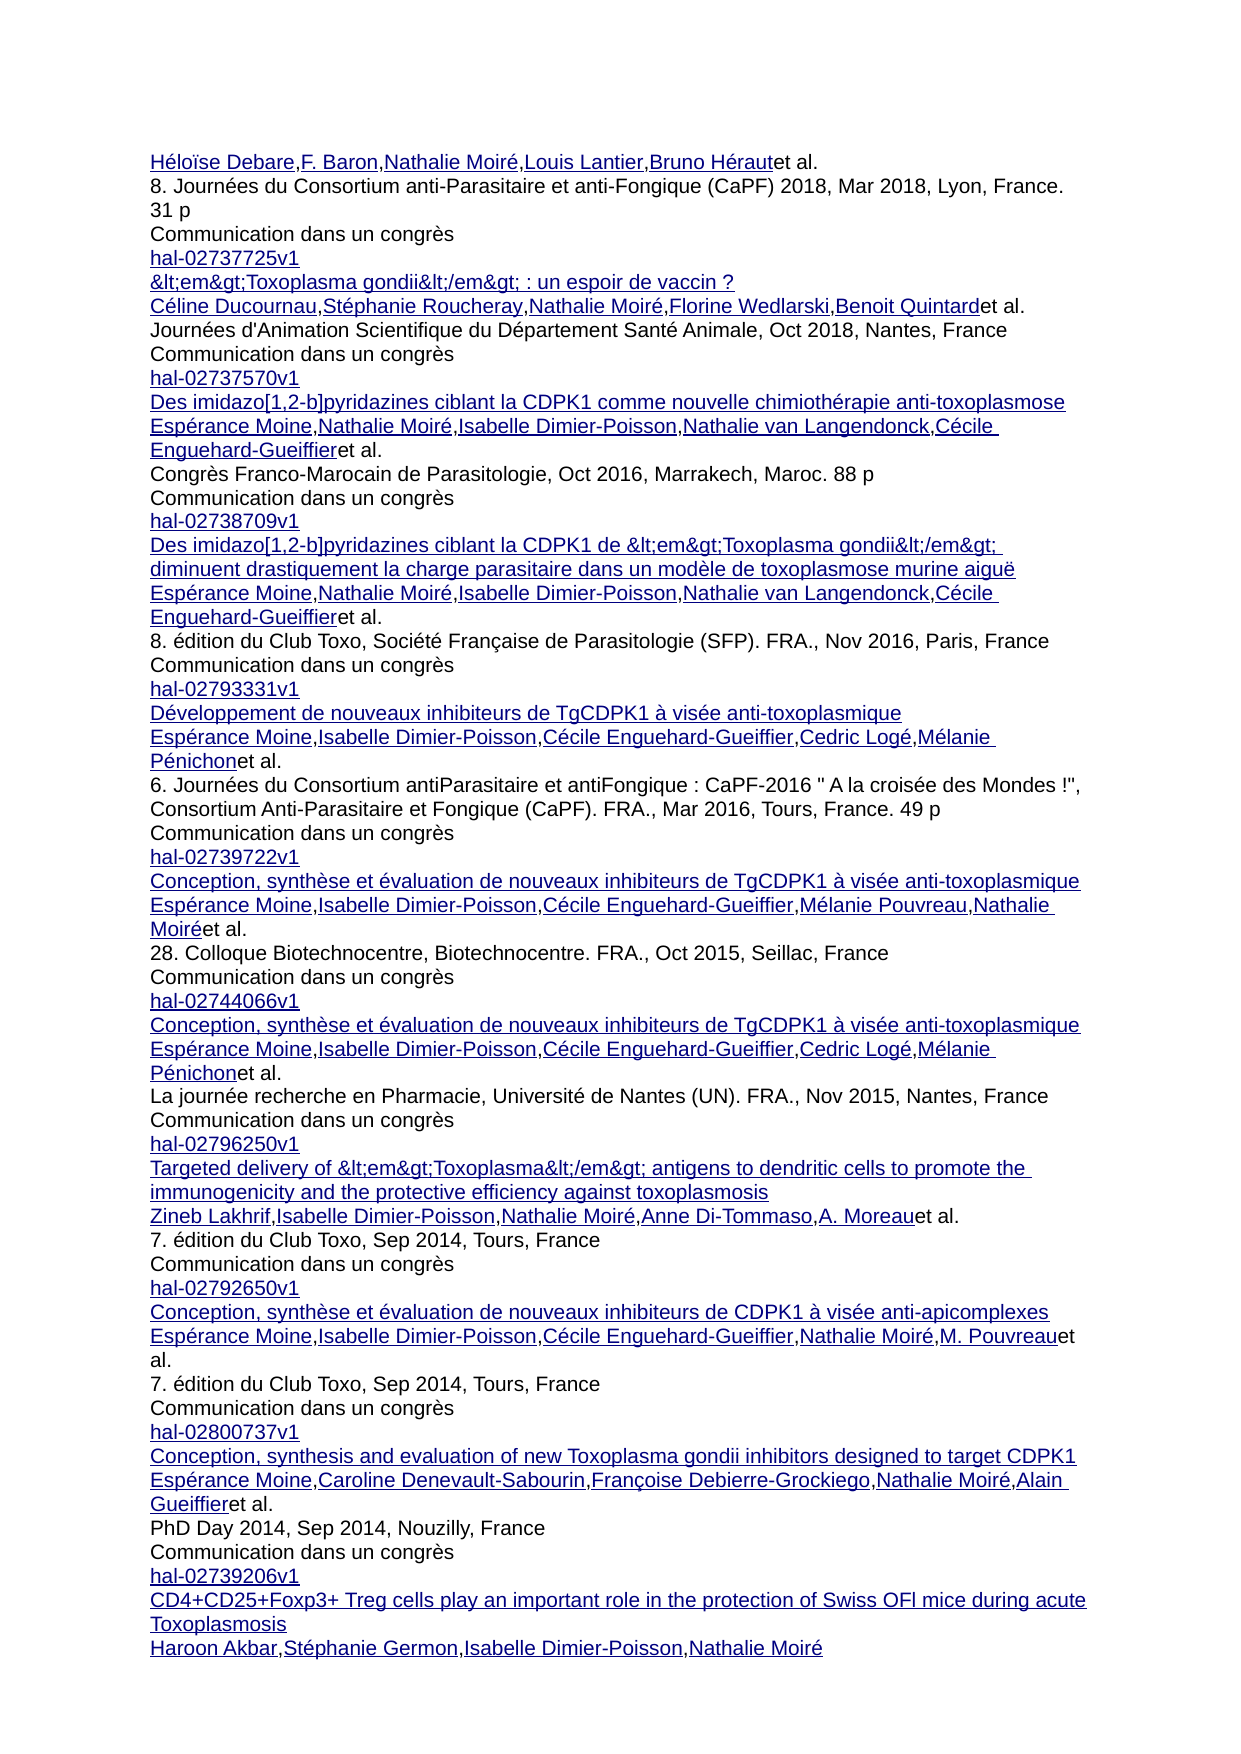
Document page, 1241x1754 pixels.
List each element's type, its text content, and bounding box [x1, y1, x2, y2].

table_cell CD4+CD25+Foxp3+ Treg cells play an important role in the protection of Swiss OFl mice during acute Toxoplasmosis Haroon Akbar,Stéphanie Germon,Isabelle Dimier-Poisson,Nathalie Moiré [150, 1588, 1090, 1659]
table_cell Conception, synthèse et évaluation de nouveaux inhibiteurs de TgCDPK1 à visée anti-toxoplasmique Espérance Moine,Isabelle Dimier-Poisson,Cécile Enguehard-Gueiffier,Cedric Logé,Mélanie Pénichonet al. La journée recherche en Pharmacie, Université de Nantes (UN). FRA., Nov 2015, Nantes, France Communication dans un congrès hal-02796250v1 [150, 1013, 1090, 1156]
table_cell Des imidazo[1,2-b]pyridazines ciblant la CDPK1 de &lt;em&gt;Toxoplasma gondii&lt;/em&gt; diminuent drastiquement la charge parasitaire dans un modèle de toxoplasmose murine aiguë Espérance Moine,Nathalie Moiré,Isabelle Dimier-Poisson,Nathalie van Langendonck,Cécile Enguehard-Gueiffieret al. 8. édition du Club Toxo, Société Française de Parasitologie (SFP). FRA., Nov 2016, Paris, France Communication dans un congrès hal-02793331v1 [150, 533, 1090, 701]
table_cell Développement de nouveaux inhibiteurs de TgCDPK1 à visée anti-toxoplasmique Espérance Moine,Isabelle Dimier-Poisson,Cécile Enguehard-Gueiffier,Cedric Logé,Mélanie Pénichonet al. 6. Journées du Consortium antiParasitaire et antiFongique : CaPF-2016 " A la croisée des Mondes !", Consortium Anti-Parasitaire et Fongique (CaPF). FRA., Mar 2016, Tours, France. 49 p Communication dans un congrès hal-02739722v1 [150, 701, 1090, 869]
table_cell Des imidazo[1,2-b]pyridazines ciblant la CDPK1 comme nouvelle chimiothérapie anti-toxoplasmose Espérance Moine,Nathalie Moiré,Isabelle Dimier-Poisson,Nathalie van Langendonck,Cécile Enguehard-Gueiffieret al. Congrès Franco-Marocain de Parasitologie, Oct 2016, Marrakech, Maroc. 88 p Communication dans un congrès hal-02738709v1 [150, 390, 1090, 533]
table_cell Héloïse Debare,F. Baron,Nathalie Moiré,Louis Lantier,Bruno Hérautet al. 8. Journées du Consortium anti-Parasitaire et anti-Fongique (CaPF) 2018, Mar 2018, Lyon, France. 31 p Communication dans un congrès hal-02737725v1 [150, 150, 1090, 270]
table_cell Conception, synthèse et évaluation de nouveaux inhibiteurs de TgCDPK1 à visée anti-toxoplasmique Espérance Moine,Isabelle Dimier-Poisson,Cécile Enguehard-Gueiffier,Mélanie Pouvreau,Nathalie Moiréet al. 28. Colloque Biotechnocentre, Biotechnocentre. FRA., Oct 2015, Seillac, France Communication dans un congrès hal-02744066v1 [150, 869, 1090, 1012]
table_cell &lt;em&gt;Toxoplasma gondii&lt;/em&gt; : un espoir de vaccin ? Céline Ducournau,Stéphanie Roucheray,Nathalie Moiré,Florine Wedlarski,Benoit Quintardet al. Journées d'Animation Scientifique du Département Santé Animale, Oct 2018, Nantes, France Communication dans un congrès hal-02737570v1 [150, 270, 1090, 389]
table_cell Conception, synthèse et évaluation de nouveaux inhibiteurs de CDPK1 à visée anti-apicomplexes Espérance Moine,Isabelle Dimier-Poisson,Cécile Enguehard-Gueiffier,Nathalie Moiré,M. Pouvreauet al. 7. édition du Club Toxo, Sep 2014, Tours, France Communication dans un congrès hal-02800737v1 [150, 1300, 1090, 1444]
table_cell Targeted delivery of &lt;em&gt;Toxoplasma&lt;/em&gt; antigens to dendritic cells to promote the immunogenicity and the protective efficiency against toxoplasmosis Zineb Lakhrif,Isabelle Dimier-Poisson,Nathalie Moiré,Anne Di-Tommaso,A. Moreauet al. 7. édition du Club Toxo, Sep 2014, Tours, France Communication dans un congrès hal-02792650v1 [150, 1156, 1090, 1300]
table_cell Conception, synthesis and evaluation of new Toxoplasma gondii inhibitors designed to target CDPK1 Espérance Moine,Caroline Denevault-Sabourin,Françoise Debierre-Grockiego,Nathalie Moiré,Alain Gueiffieret al. PhD Day 2014, Sep 2014, Nouzilly, France Communication dans un congrès hal-02739206v1 [150, 1444, 1090, 1587]
